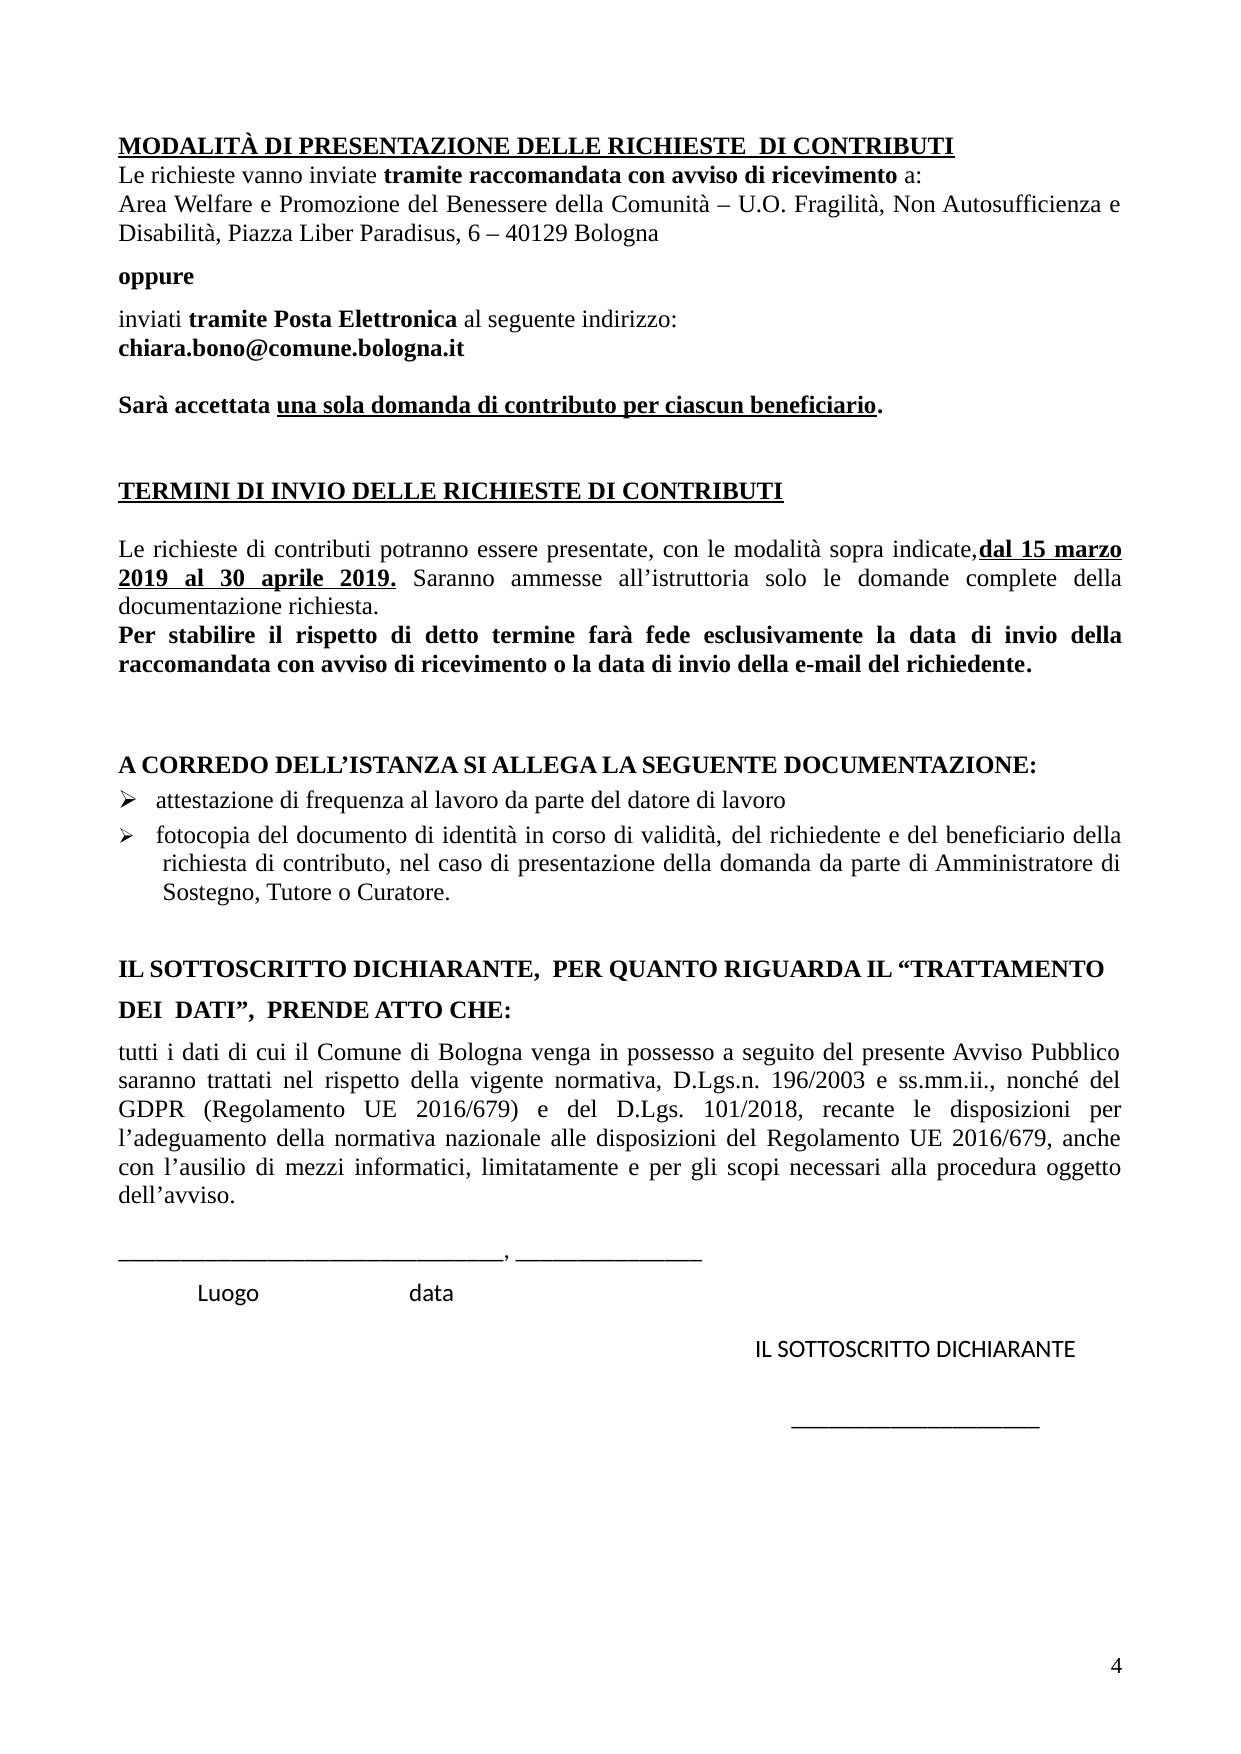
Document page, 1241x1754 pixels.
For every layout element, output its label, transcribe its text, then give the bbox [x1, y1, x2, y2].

list attestazione di frequenza al lavoro da parte del datore di lavoro [118, 785, 1122, 813]
text inviati tramite Posta Elettronica al seguente indirizzo: [118, 304, 1122, 333]
text Per stabilire il rispetto di detto termine farà fede esclusivamente la data di invio della raccomandata con avviso di ricevimento o la data di invio della e-mail del richiedente. [118, 620, 1122, 678]
text Le richieste di contributi potranno essere presentate, con le modalità sopra indicate,dal 15 marzo 2019 al 30 aprile 2019. Saranno ammesse all’istruttoria solo le domande complete della documentazione richiesta. [118, 534, 1122, 620]
text ____________________ [709, 1401, 1122, 1431]
text Sarà accettata una sola domanda di contributo per ciascun beneficiario. [118, 390, 1122, 419]
text Area Welfare e Promozione del Benessere della Comunità – U.O. Fragilità, Non Autosufficienza e Disabilità, Piazza Liber Paradisus, 6 – 40129 Bologna [118, 189, 1122, 246]
text Le richieste vanno inviate tramite raccomandata con avviso di ricevimento a: [118, 160, 1122, 189]
text tutti i dati di cui il Comune di Bologna venga in possesso a seguito del presente Avviso Pubblico saranno trattati nel rispetto della vigente normativa, D.Lgs.n. 196/2003 e ss.mm.ii., nonché del GDPR (Regolamento UE 2016/679) e del D.Lgs. 101/2018, recante le disposizioni per l’adeguamento della normativa nazionale alle disposizioni del Regolamento UE 2016/679, anche con l’ausilio di mezzi informatici, limitatamente e per gli scopi necessari alla procedura oggetto dell’avviso. [118, 1037, 1122, 1209]
text _______________________________, _______________ [118, 1234, 1122, 1265]
text oppure [118, 261, 1122, 289]
list fotocopia del documento di identità in corso di validità, del richiedente e del beneficiario della richiesta di contributo, nel caso di presentazione della domanda da parte di Amministratore di Sostegno, Tutore o Curatore. [118, 820, 1122, 906]
text IL SOTTOSCRITTO DICHIARANTE [709, 1333, 1122, 1363]
text DEI DATI”, PRENDE ATTO CHE: [118, 995, 1122, 1024]
subtitle MODALITÀ DI PRESENTAZIONE DELLE RICHIESTE DI CONTRIBUTI [118, 131, 1122, 160]
text Luogo data [118, 1277, 1122, 1308]
text A CORREDO DELL’ISTANZA SI ALLEGA LA SEGUENTE DOCUMENTAZIONE: [118, 750, 1122, 778]
text chiara.bono@comune.bologna.it [118, 333, 1122, 361]
text TERMINI DI INVIO DELLE RICHIESTE DI CONTRIBUTI [118, 476, 1122, 505]
text IL SOTTOSCRITTO DICHIARANTE, PER QUANTO RIGUARDA IL “TRATTAMENTO [118, 954, 1122, 983]
